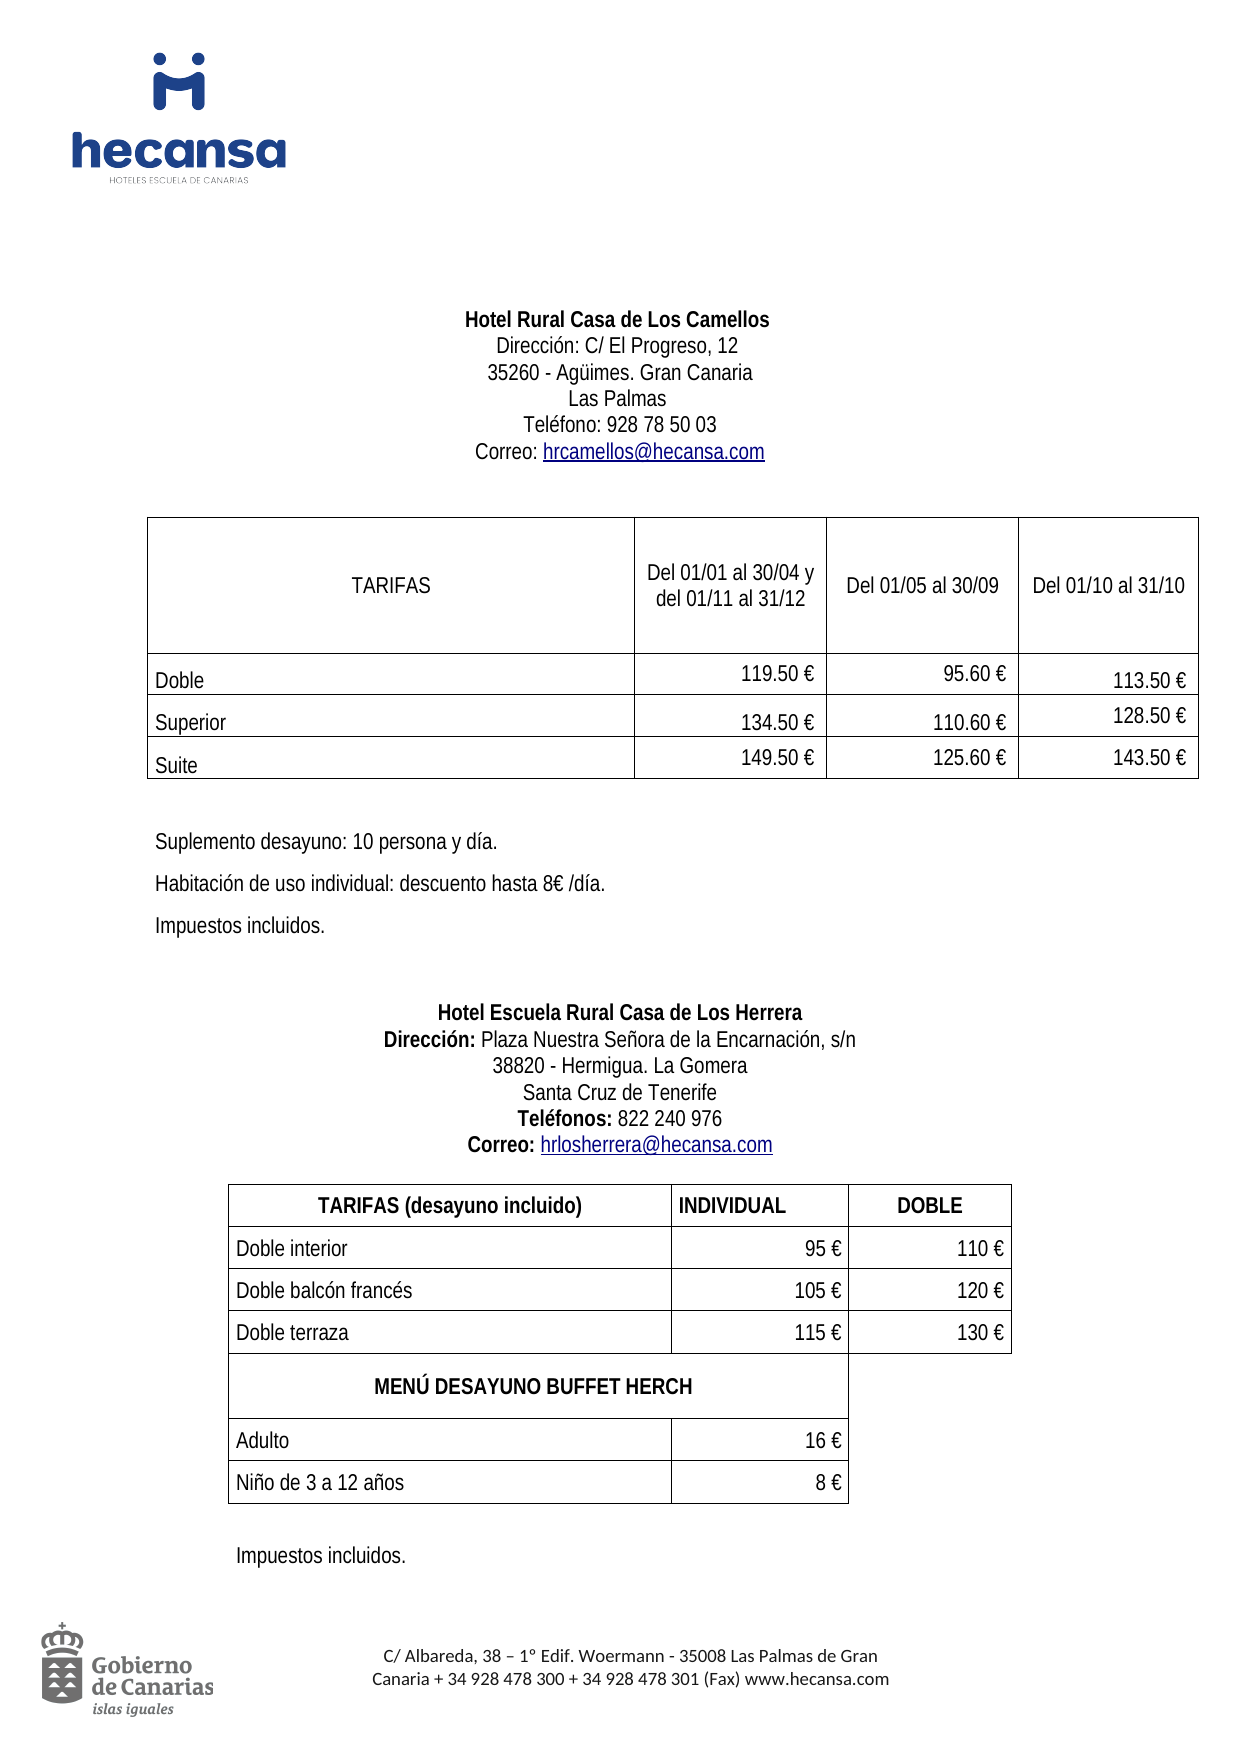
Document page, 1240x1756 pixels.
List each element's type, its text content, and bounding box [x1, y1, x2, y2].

table_cell [849, 1534, 1011, 1576]
table_cell 143.50 € [1019, 737, 1198, 778]
table_cell [849, 1460, 1011, 1503]
table_cell 115 € [672, 1311, 848, 1353]
table_cell [1019, 820, 1198, 862]
table_cell 113.50 € [1019, 654, 1198, 693]
text 35260 - Agüimes. Gran Canaria [148, 358, 1092, 385]
table_cell [849, 1503, 1011, 1534]
table_cell 128.50 € [1019, 695, 1198, 736]
table_cell 110 € [849, 1227, 1011, 1268]
table_cell 95.60 € [827, 654, 1018, 693]
table_cell [229, 1504, 671, 1534]
table_cell Niño de 3 a 12 años [229, 1461, 671, 1503]
table_cell [1199, 905, 1240, 947]
table_cell Doble interior [229, 1227, 671, 1268]
text Las Palmas [148, 385, 1092, 411]
table_header DOBLE [849, 1185, 1011, 1226]
table_cell 119.50 € [635, 654, 826, 693]
table_cell [1019, 778, 1240, 820]
table_cell 120 € [849, 1269, 1011, 1310]
table_header TARIFAS [148, 518, 634, 653]
table_cell [826, 905, 1018, 947]
text Correo: hrcamellos@hecansa.com [148, 438, 1092, 464]
table_cell Superior [148, 695, 634, 736]
table_header [1199, 517, 1240, 653]
table_header Del 01/05 al 30/09 [827, 518, 1018, 653]
table_header Del 01/01 al 30/04 y del 01/11 al 31/12 [635, 518, 826, 653]
text Dirección: Plaza Nuestra Señora de la Encarnación, s/n [148, 1026, 1092, 1052]
table_cell Adulto [229, 1419, 671, 1460]
table_header TARIFAS (desayuno incluido) [229, 1185, 671, 1226]
table_cell [826, 779, 1018, 820]
table_cell 105 € [672, 1269, 848, 1310]
table_cell [635, 820, 826, 862]
table_cell 8 € [672, 1461, 848, 1503]
table_cell Doble [148, 654, 634, 693]
table_cell [1019, 905, 1198, 947]
table_cell Suplemento desayuno: 10 persona y día. [148, 820, 634, 862]
table_cell Doble balcón francés [229, 1269, 671, 1310]
table_cell Habitación de uso individual: descuento hasta 8€ /día. [148, 862, 1240, 904]
table_cell Impuestos incluidos. [148, 905, 634, 947]
table_cell [148, 779, 634, 820]
table_header Del 01/10 al 31/10 [1019, 518, 1198, 653]
table_cell Impuestos incluidos. [229, 1534, 671, 1576]
table_cell [849, 1418, 1011, 1460]
table_cell Suite [148, 737, 634, 778]
table_cell MENÚ DESAYUNO BUFFET HERCH [229, 1354, 848, 1418]
text Dirección: C/ El Progreso, 12 [148, 332, 1092, 358]
table_cell 16 € [672, 1419, 848, 1460]
table_cell [1199, 736, 1240, 778]
table_cell [1199, 820, 1240, 862]
table_cell 149.50 € [635, 737, 826, 778]
table_cell [849, 1354, 1011, 1418]
text Hotel Escuela Rural Casa de Los Herrera [148, 999, 1092, 1026]
table_cell [635, 905, 826, 947]
table_cell [1199, 694, 1240, 736]
text Teléfono: 928 78 50 03 [148, 411, 1092, 438]
text Santa Cruz de Tenerife [148, 1078, 1092, 1105]
table_cell Doble terraza [229, 1311, 671, 1353]
table_cell 95 € [672, 1227, 848, 1268]
text 38820 - Hermigua. La Gomera [148, 1052, 1092, 1078]
table_cell [635, 779, 826, 820]
text Hotel Rural Casa de Los Camellos [148, 306, 1092, 332]
table_cell [671, 1534, 849, 1576]
table_cell 125.60 € [827, 737, 1018, 778]
table_cell 134.50 € [635, 695, 826, 736]
text Correo: hrlosherrera@hecansa.com [148, 1131, 1092, 1157]
table_cell 110.60 € [827, 695, 1018, 736]
text Teléfonos: 822 240 976 [148, 1105, 1092, 1131]
table_cell [671, 1504, 849, 1534]
table_cell [1199, 653, 1240, 693]
table_cell 130 € [849, 1311, 1011, 1353]
table_header INDIVIDUAL [672, 1185, 848, 1226]
table_cell [826, 820, 1018, 862]
